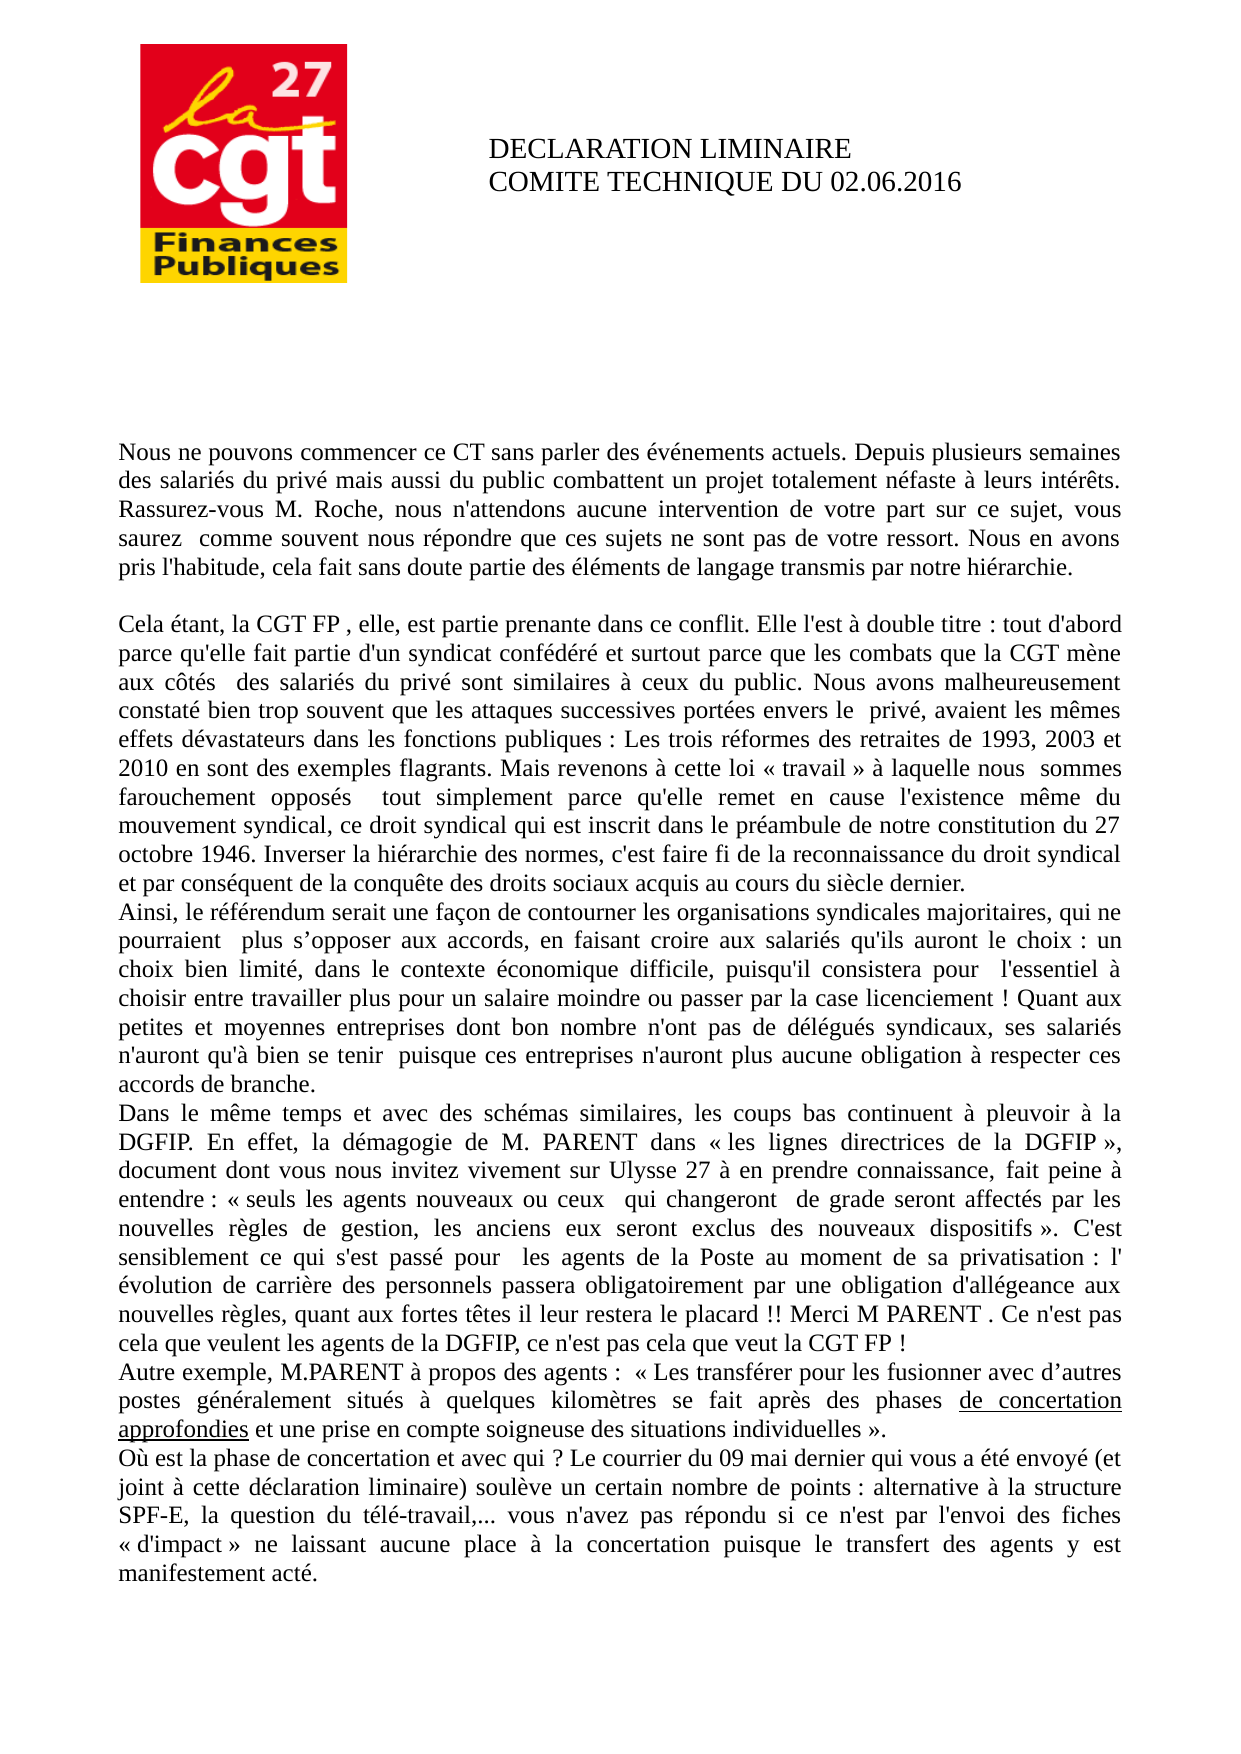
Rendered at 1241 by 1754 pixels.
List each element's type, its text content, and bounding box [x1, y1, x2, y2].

table_header [118, 30, 369, 396]
text Autre exemple, M.PARENT à propos des agents : « Les transférer pour les fusionner avec d’autres postes généralement situés à quelques kilomètres se fait après des phases de concertation approfondies et une prise en compte soigneuse des situations individuelles ». [118, 1357, 1122, 1443]
text Cela étant, la CGT FP , elle, est partie prenante dans ce conflit. Elle l'est à double titre : tout d'abord parce qu'elle fait partie d'un syndicat confédéré et surtout parce que les combats que la CGT mène aux côtés des salariés du privé sont similaires à ceux du public. Nous avons malheureusement constaté bien trop souvent que les attaques successives portées envers le privé, avaient les mêmes effets dévastateurs dans les fonctions publiques : Les trois réformes des retraites de 1993, 2003 et 2010 en sont des exemples flagrants. Mais revenons à cette loi « travail » à laquelle nous sommes farouchement opposés tout simplement parce qu'elle remet en cause l'existence même du mouvement syndical, ce droit syndical qui est inscrit dans le préambule de notre constitution du 27 octobre 1946. Inverser la hiérarchie des normes, c'est faire fi de la reconnaissance du droit syndical et par conséquent de la conquête des droits sociaux acquis au cours du siècle dernier. [118, 609, 1122, 897]
text Nous ne pouvons commencer ce CT sans parler des événements actuels. Depuis plusieurs semaines des salariés du privé mais aussi du public combattent un projet totalement néfaste à leurs intérêts. Rassurez-vous M. Roche, nous n'attendons aucune intervention de votre part sur ce sujet, vous saurez comme souvent nous répondre que ces sujets ne sont pas de votre ressort. Nous en avons pris l'habitude, cela fait sans doute partie des éléments de langage transmis par notre hiérarchie. [118, 437, 1122, 581]
text Dans le même temps et avec des schémas similaires, les coups bas continuent à pleuvoir à la DGFIP. En effet, la démagogie de M. PARENT dans « les lignes directrices de la DGFIP », document dont vous nous invitez vivement sur Ulysse 27 à en prendre connaissance, fait peine à entendre : « seuls les agents nouveaux ou ceux qui changeront de grade seront affectés par les nouvelles règles de gestion, les anciens eux seront exclus des nouveaux dispositifs ». C'est sensiblement ce qui s'est passé pour les agents de la Poste au moment de sa privatisation : l' évolution de carrière des personnels passera obligatoirement par une obligation d'allégeance aux nouvelles règles, quant aux fortes têtes il leur restera le placard !! Merci M PARENT . Ce n'est pas cela que veulent les agents de la DGFIP, ce n'est pas cela que veut la CGT FP ! [118, 1098, 1122, 1357]
text Ainsi, le référendum serait une façon de contourner les organisations syndicales majoritaires, qui ne pourraient plus s’opposer aux accords, en faisant croire aux salariés qu'ils auront le choix : un choix bien limité, dans le contexte économique difficile, puisqu'il consistera pour l'essentiel à choisir entre travailler plus pour un salaire moindre ou passer par la case licenciement ! Quant aux petites et moyennes entreprises dont bon nombre n'ont pas de délégués syndicaux, ses salariés n'auront qu'à bien se tenir puisque ces entreprises n'auront plus aucune obligation à respecter ces accords de branche. [118, 897, 1122, 1098]
text Où est la phase de concertation et avec qui ? Le courrier du 09 mai dernier qui vous a été envoyé (et joint à cette déclaration liminaire) soulève un certain nombre de points : alternative à la structure SPF-E, la question du télé-travail,... vous n'avez pas répondu si ce n'est par l'envoi des fiches « d'impact » ne laissant aucune place à la concertation puisque le transfert des agents y est manifestement acté. [118, 1443, 1122, 1587]
table_header DECLARATION LIMINAIRE COMITE TECHNIQUE DU 02.06.2016 [370, 30, 1120, 396]
